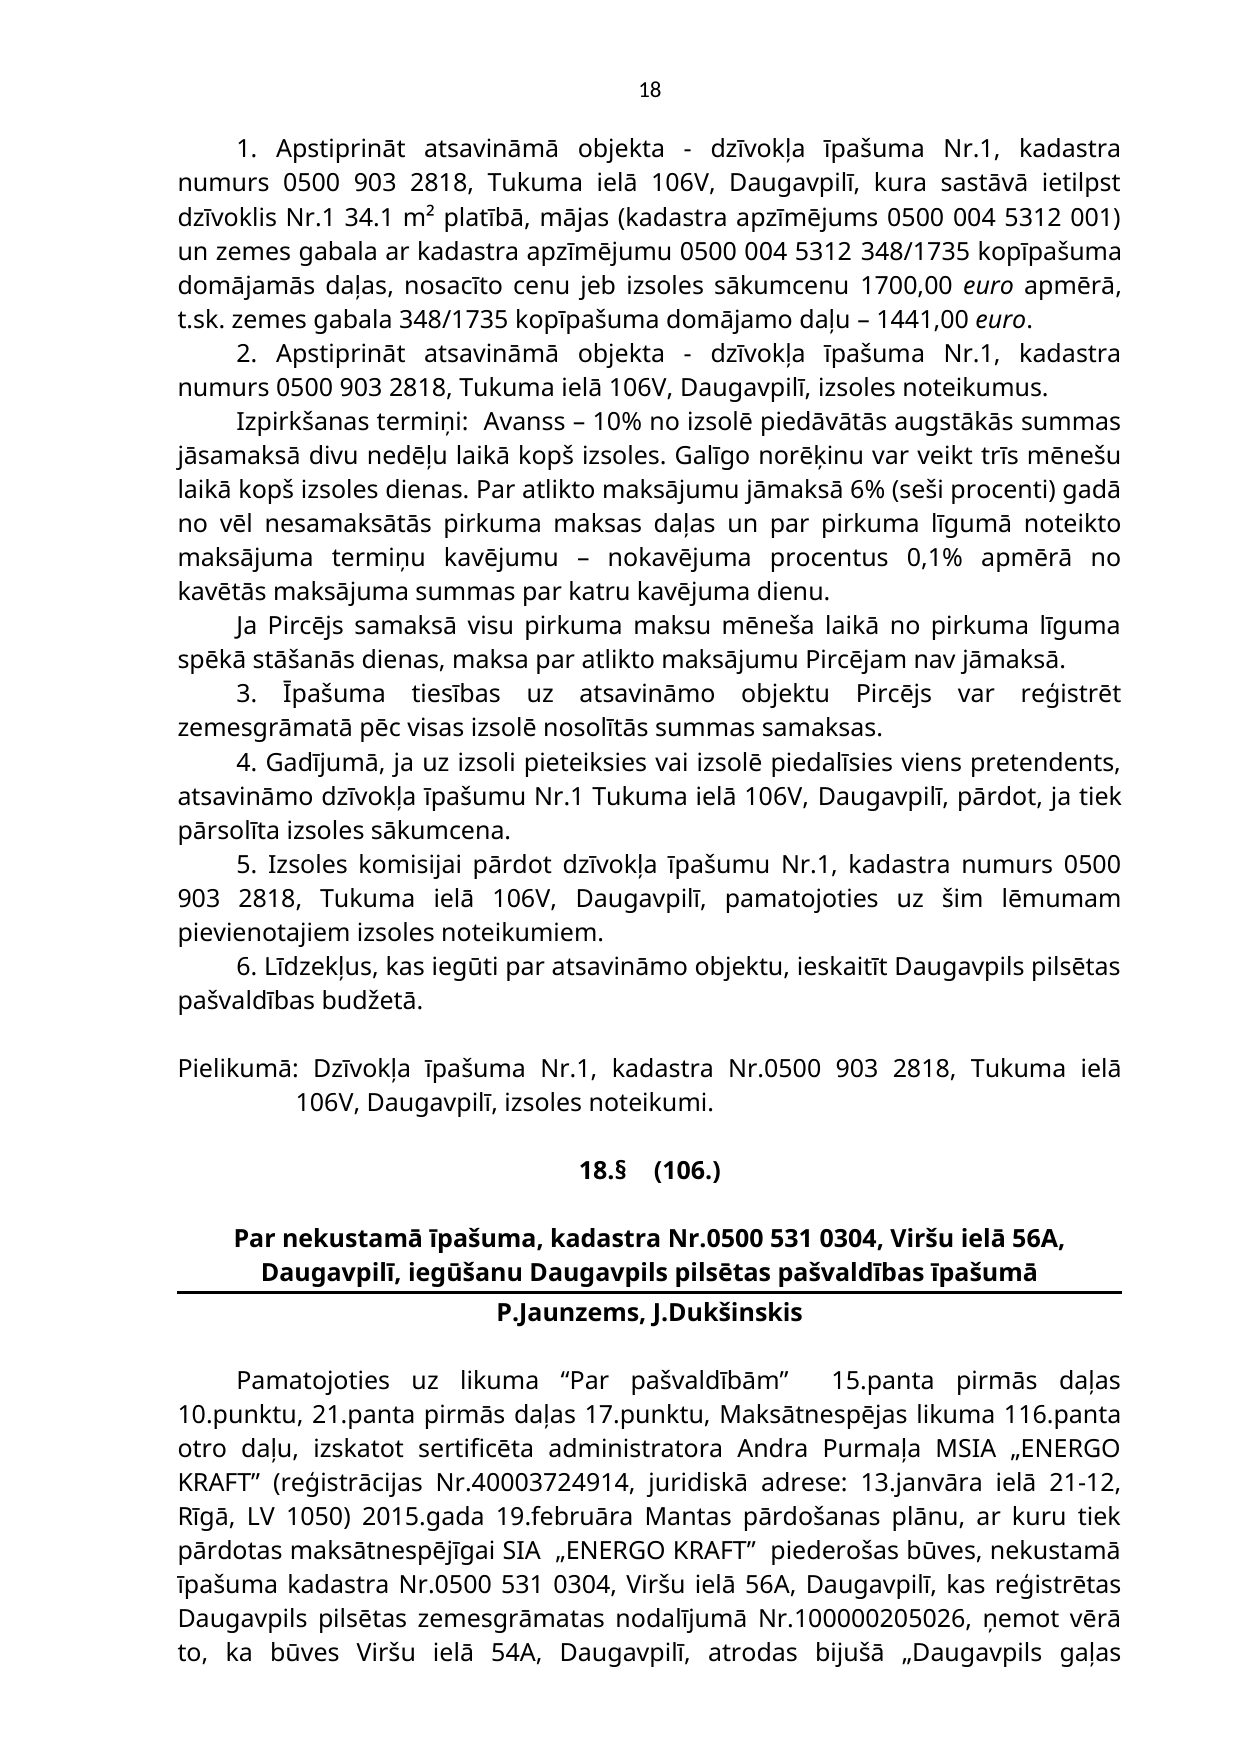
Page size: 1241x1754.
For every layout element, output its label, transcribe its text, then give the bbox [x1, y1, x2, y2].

text 1. Apstiprināt atsavināmā objekta - dzīvokļa īpašuma Nr.1, kadastra numurs 0500 903 2818, Tukuma ielā 106V, Daugavpilī, kura sastāvā ietilpst dzīvoklis Nr.1 34.1 m² platībā, mājas (kadastra apzīmējums 0500 004 5312 001) un zemes gabala ar kadastra apzīmējumu 0500 004 5312 348/1735 kopīpašuma domājamās daļas, nosacīto cenu jeb izsoles sākumcenu 1700,00 euro apmērā, t.sk. zemes gabala 348/1735 kopīpašuma domājamo daļu – 1441,00 euro. [177, 131, 1122, 335]
text 3. Īpašuma tiesības uz atsavināmo objektu Pircējs var reģistrēt zemesgrāmatā pēc visas izsolē nosolītās summas samaksas. [177, 676, 1122, 744]
text Par nekustamā īpašuma, kadastra Nr.0500 531 0304, Viršu ielā 56A, Daugavpilī, iegūšanu Daugavpils pilsētas pašvaldības īpašumā [177, 1221, 1122, 1291]
text 18.§ (106.) [177, 1153, 1122, 1187]
text 6. Līdzekļus, kas iegūti par atsavināmo objektu, ieskaitīt Daugavpils pilsētas pašvaldības budžetā. [177, 948, 1122, 1017]
text Izpirkšanas termiņi: Avanss – 10% no izsolē piedāvātās augstākās summas jāsamaksā divu nedēļu laikā kopš izsoles. Galīgo norēķinu var veikt trīs mēnešu laikā kopš izsoles dienas. Par atlikto maksājumu jāmaksā 6% (seši procenti) gadā no vēl nesamaksātās pirkuma maksas daļas un par pirkuma līgumā noteikto maksājuma termiņu kavējumu – nokavējuma procentus 0,1% apmērā no kavētās maksājuma summas par katru kavējuma dienu. [177, 403, 1122, 608]
text 4. Gadījumā, ja uz izsoli pieteiksies vai izsolē piedalīsies viens pretendents, atsavināmo dzīvokļa īpašumu Nr.1 Tukuma ielā 106V, Daugavpilī, pārdot, ja tiek pārsolīta izsoles sākumcena. [177, 744, 1122, 846]
text P.Jaunzems, J.Dukšinskis [177, 1294, 1122, 1328]
text 2. Apstiprināt atsavināmā objekta - dzīvokļa īpašuma Nr.1, kadastra numurs 0500 903 2818, Tukuma ielā 106V, Daugavpilī, izsoles noteikumus. [177, 335, 1122, 403]
text Ja Pircējs samaksā visu pirkuma maksu mēneša laikā no pirkuma līguma spēkā stāšanās dienas, maksa par atlikto maksājumu Pircējam nav jāmaksā. [177, 608, 1122, 676]
text 5. Izsoles komisijai pārdot dzīvokļa īpašumu Nr.1, kadastra numurs 0500 903 2818, Tukuma ielā 106V, Daugavpilī, pamatojoties uz šim lēmumam pievienotajiem izsoles noteikumiem. [177, 846, 1122, 948]
text Pielikumā: Dzīvokļa īpašuma Nr.1, kadastra Nr.0500 903 2818, Tukuma ielā 106V, Daugavpilī, izsoles noteikumi. [177, 1051, 1122, 1119]
text Pamatojoties uz likuma “Par pašvaldībām” 15.panta pirmās daļas 10.punktu, 21.panta pirmās daļas 17.punktu, Maksātnespējas likuma 116.panta otro daļu, izskatot sertificēta administratora Andra Purmaļa MSIA „ENERGO KRAFT” (reģistrācijas Nr.40003724914, juridiskā adrese: 13.janvāra ielā 21-12, Rīgā, LV 1050) 2015.gada 19.februāra Mantas pārdošanas plānu, ar kuru tiek pārdotas maksātnespējīgai SIA „ENERGO KRAFT” piederošas būves, nekustamā īpašuma kadastra Nr.0500 531 0304, Viršu ielā 56A, Daugavpilī, kas reģistrētas Daugavpils pilsētas zemesgrāmatas nodalījumā Nr.100000205026, ņemot vērā to, ka būves Viršu ielā 54A, Daugavpilī, atrodas bijušā „Daugavpils gaļas [177, 1362, 1122, 1669]
